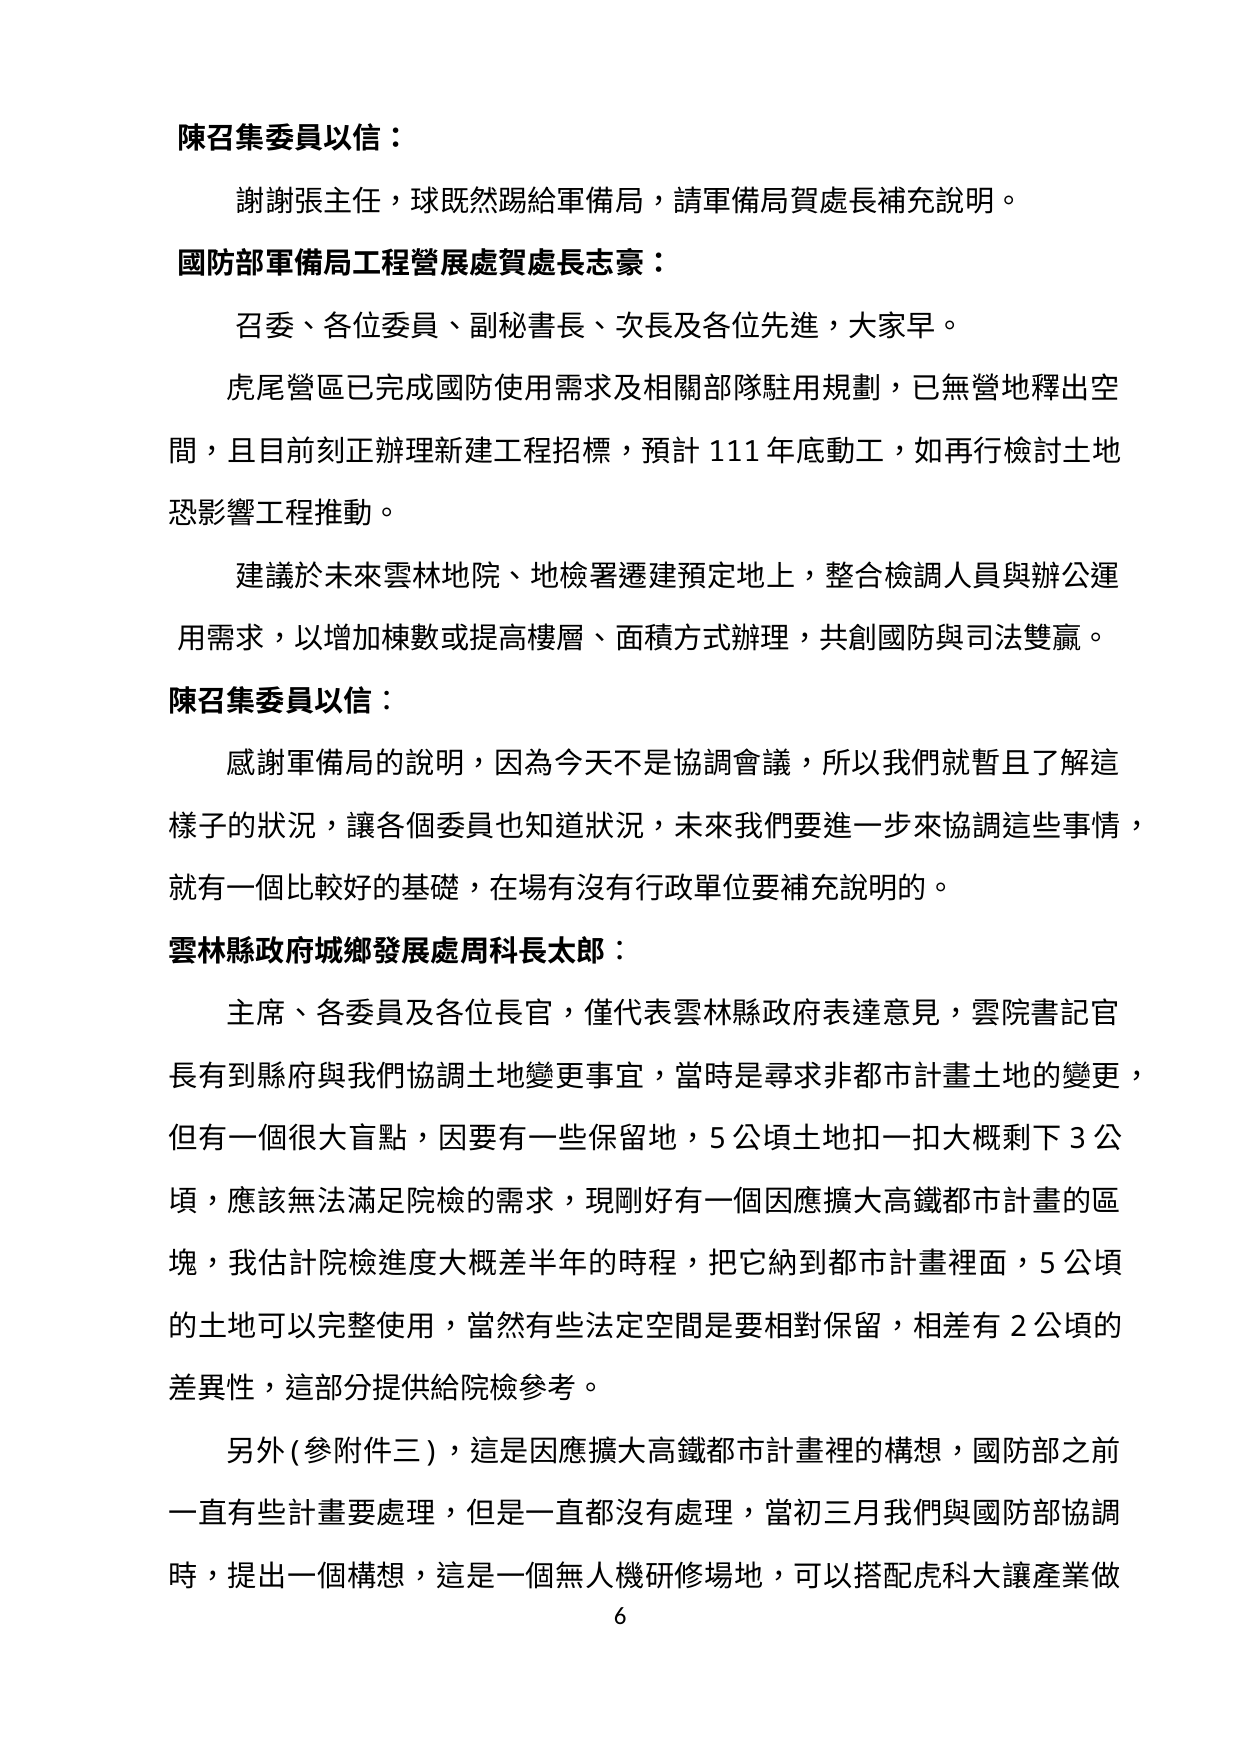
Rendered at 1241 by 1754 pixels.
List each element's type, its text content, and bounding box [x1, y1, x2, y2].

text 陳召集委員以信： [168, 657, 1122, 719]
text 另外(參附件三)，這是因應擴大高鐵都市計畫裡的構想，國防部之前一直有些計畫要處理，但是一直都沒有處理，當初三月我們與國防部協調時，提出一個構想，這是一個無人機研修場地，可以搭配虎科大讓產業做 [168, 1407, 1122, 1594]
text 主席、各委員及各位長官，僅代表雲林縣政府表達意見，雲院書記官長有到縣府與我們協調土地變更事宜，當時是尋求非都市計畫土地的變更，但有一個很大盲點，因要有一些保留地，5公頃土地扣一扣大概剩下3公頃，應該無法滿足院檢的需求，現剛好有一個因應擴大高鐵都市計畫的區塊，我估計院檢進度大概差半年的時程，把它納到都市計畫裡面，5公頃的土地可以完整使用，當然有些法定空間是要相對保留，相差有2公頃的差異性，這部分提供給院檢參考。 [168, 969, 1122, 1407]
text 建議於未來雲林地院、地檢署遷建預定地上，整合檢調人員與辦公運用需求，以增加棟數或提高樓層、面積方式辦理，共創國防與司法雙贏。 [177, 532, 1122, 657]
text 召委、各位委員、副秘書長、次長及各位先進，大家早。 [177, 282, 1122, 344]
text 謝謝張主任，球既然踢給軍備局，請軍備局賀處長補充說明。 [177, 157, 1122, 219]
text 國防部軍備局工程營展處賀處長志豪： [177, 219, 1122, 282]
text 虎尾營區已完成國防使用需求及相關部隊駐用規劃，已無營地釋出空間，且目前刻正辦理新建工程招標，預計111年底動工，如再行檢討土地恐影響工程推動。 [168, 344, 1122, 532]
text 雲林縣政府城鄉發展處周科長太郎： [168, 907, 1122, 969]
text 陳召集委員以信： [177, 94, 1122, 157]
text 感謝軍備局的說明，因為今天不是協調會議，所以我們就暫且了解這樣子的狀況，讓各個委員也知道狀況，未來我們要進一步來協調這些事情，就有一個比較好的基礎，在場有沒有行政單位要補充說明的。 [168, 719, 1122, 907]
